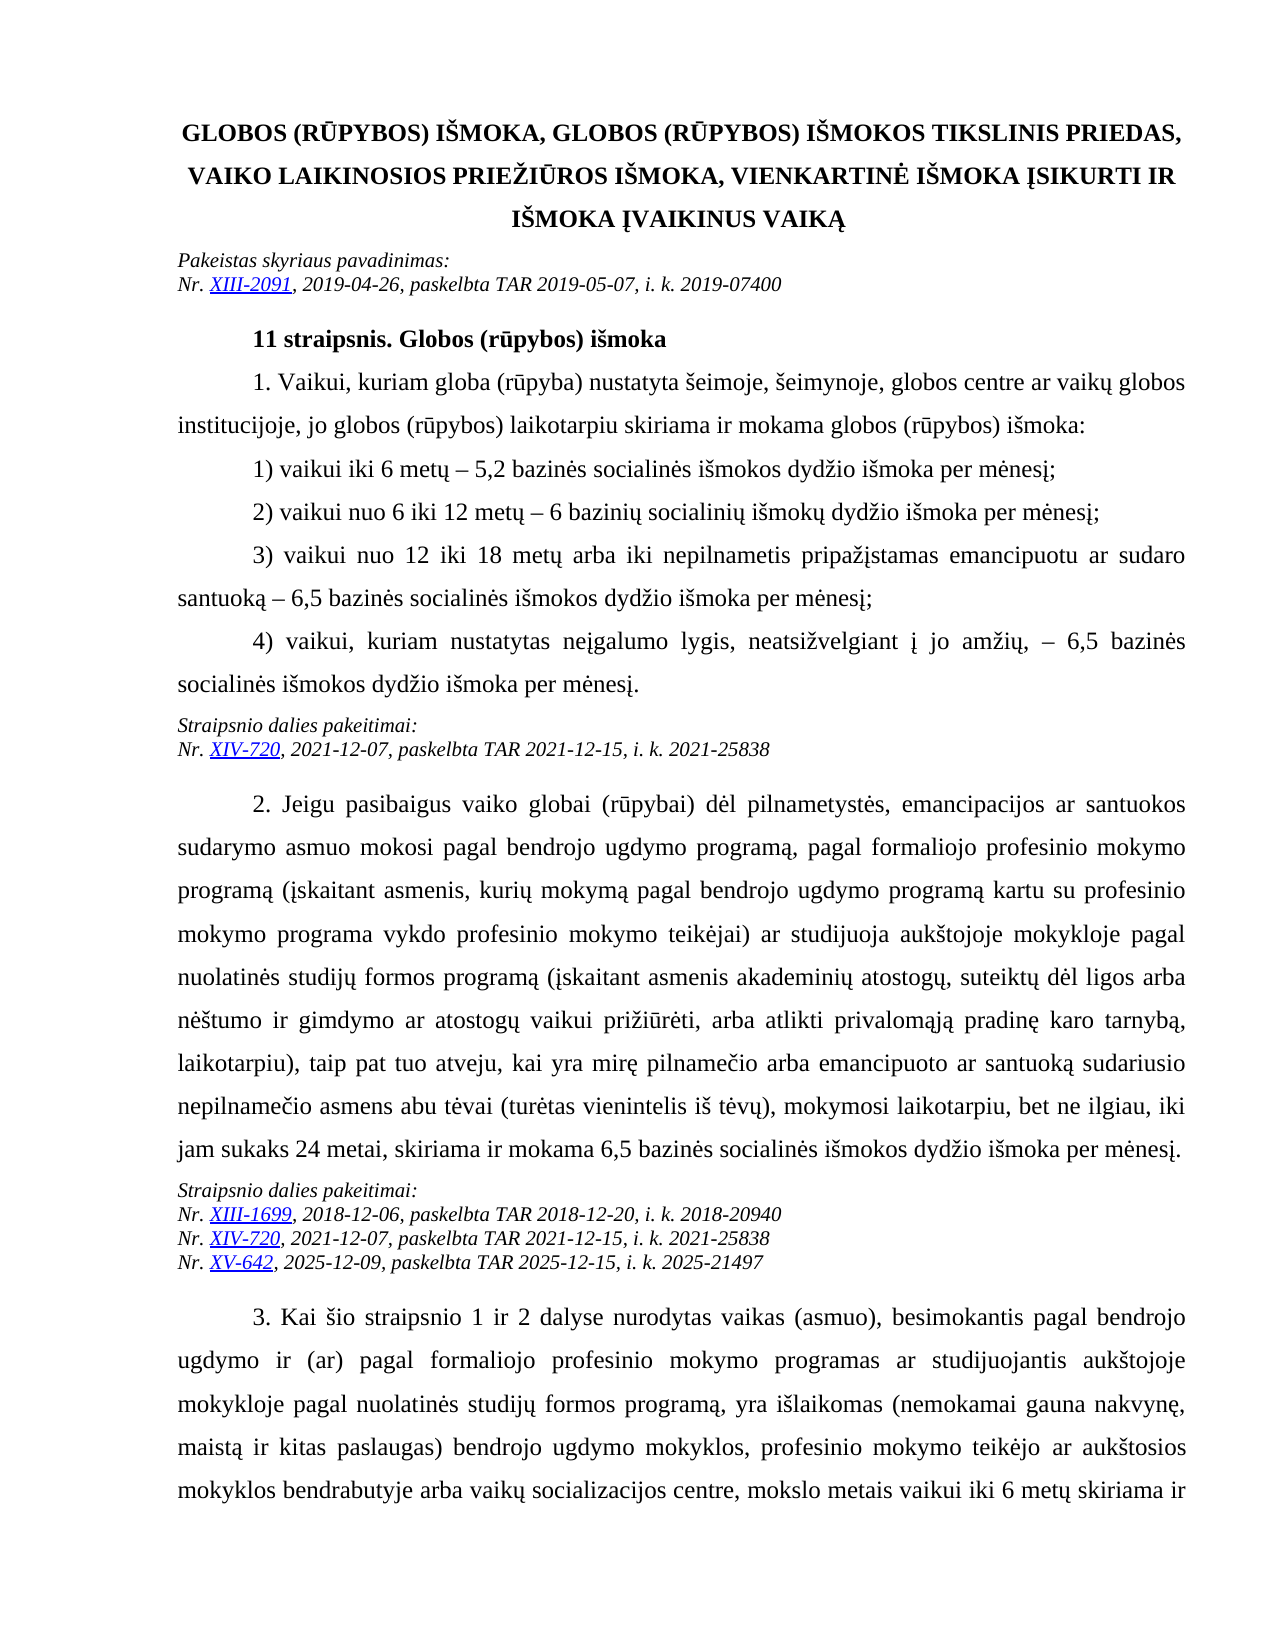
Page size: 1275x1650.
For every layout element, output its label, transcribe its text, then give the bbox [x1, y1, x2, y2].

text 1) vaikui iki 6 metų – 5,2 bazinės socialinės išmokos dydžio išmoka per mėnesį; [177, 454, 1186, 482]
text Nr. XIII-1699, 2018-12-06, paskelbta TAR 2018-12-20, i. k. 2018-20940 [177, 1202, 1186, 1226]
text Nr. XIV-720, 2021-12-07, paskelbta TAR 2021-12-15, i. k. 2021-25838 [177, 1226, 1186, 1250]
text Nr. XIV-720, 2021-12-07, paskelbta TAR 2021-12-15, i. k. 2021-25838 [177, 737, 1186, 761]
text 1. Vaikui, kuriam globa (rūpyba) nustatyta šeimoje, šeimynoje, globos centre ar vaikų globos institucijoje, jo globos (rūpybos) laikotarpiu skiriama ir mokama globos (rūpybos) išmoka: [177, 367, 1186, 439]
text 3) vaikui nuo 12 iki 18 metų arba iki nepilnametis pripažįstamas emancipuotu ar sudaro santuoką – 6,5 bazinės socialinės išmokos dydžio išmoka per mėnesį; [177, 540, 1186, 612]
text 4) vaikui, kuriam nustatytas neįgalumo lygis, neatsižvelgiant į jo amžių, – 6,5 bazinės socialinės išmokos dydžio išmoka per mėnesį. [177, 626, 1186, 698]
text Straipsnio dalies pakeitimai: [177, 712, 1186, 737]
text Straipsnio dalies pakeitimai: [177, 1177, 1186, 1202]
text Nr. XIII-2091, 2019-04-26, paskelbta TAR 2019-05-07, i. k. 2019-07400 [177, 272, 1186, 296]
text 11 straipsnis. Globos (rūpybos) išmoka [177, 324, 1186, 353]
text Nr. XV-642, 2025-12-09, paskelbta TAR 2025-12-15, i. k. 2025-21497 [177, 1250, 1186, 1274]
text 2. Jeigu pasibaigus vaiko globai (rūpybai) dėl pilnametystės, emancipacijos ar santuokos sudarymo asmuo mokosi pagal bendrojo ugdymo programą, pagal formaliojo profesinio mokymo programą (įskaitant asmenis, kurių mokymą pagal bendrojo ugdymo programą kartu su profesinio mokymo programa vykdo profesinio mokymo teikėjai) ar studijuoja aukštojoje mokykloje pagal nuolatinės studijų formos programą (įskaitant asmenis akademinių atostogų, suteiktų dėl ligos arba nėštumo ir gimdymo ar atostogų vaikui prižiūrėti, arba atlikti privalomąją pradinę karo tarnybą, laikotarpiu), taip pat tuo atveju, kai yra mirę pilnamečio arba emancipuoto ar santuoką sudariusio nepilnamečio asmens abu tėvai (turėtas vienintelis iš tėvų), mokymosi laikotarpiu, bet ne ilgiau, iki jam sukaks 24 metai, skiriama ir mokama 6,5 bazinės socialinės išmokos dydžio išmoka per mėnesį. [177, 789, 1186, 1163]
text 2) vaikui nuo 6 iki 12 metų – 6 bazinių socialinių išmokų dydžio išmoka per mėnesį; [177, 497, 1186, 526]
text 3. Kai šio straipsnio 1 ir 2 dalyse nurodytas vaikas (asmuo), besimokantis pagal bendrojo ugdymo ir (ar) pagal formaliojo profesinio mokymo programas ar studijuojantis aukštojoje mokykloje pagal nuolatinės studijų formos programą, yra išlaikomas (nemokamai gauna nakvynę, maistą ir kitas paslaugas) bendrojo ugdymo mokyklos, profesinio mokymo teikėjo ar aukštosios mokyklos bendrabutyje arba vaikų socializacijos centre, mokslo metais vaikui iki 6 metų skiriama ir [177, 1302, 1186, 1504]
text GLOBOS (RŪPYBOS) IŠMOKA, GLOBOS (RŪPYBOS) IŠMOKOS TIKSLINIS PRIEDAS, VAIKO LAIKINOSIOS PRIEŽIŪROS IŠMOKA, VIENKARTINĖ IŠMOKA ĮSIKURTI IR IŠMOKA ĮVAIKINUS VAIKĄ [177, 118, 1186, 233]
text Pakeistas skyriaus pavadinimas: [177, 247, 1186, 272]
